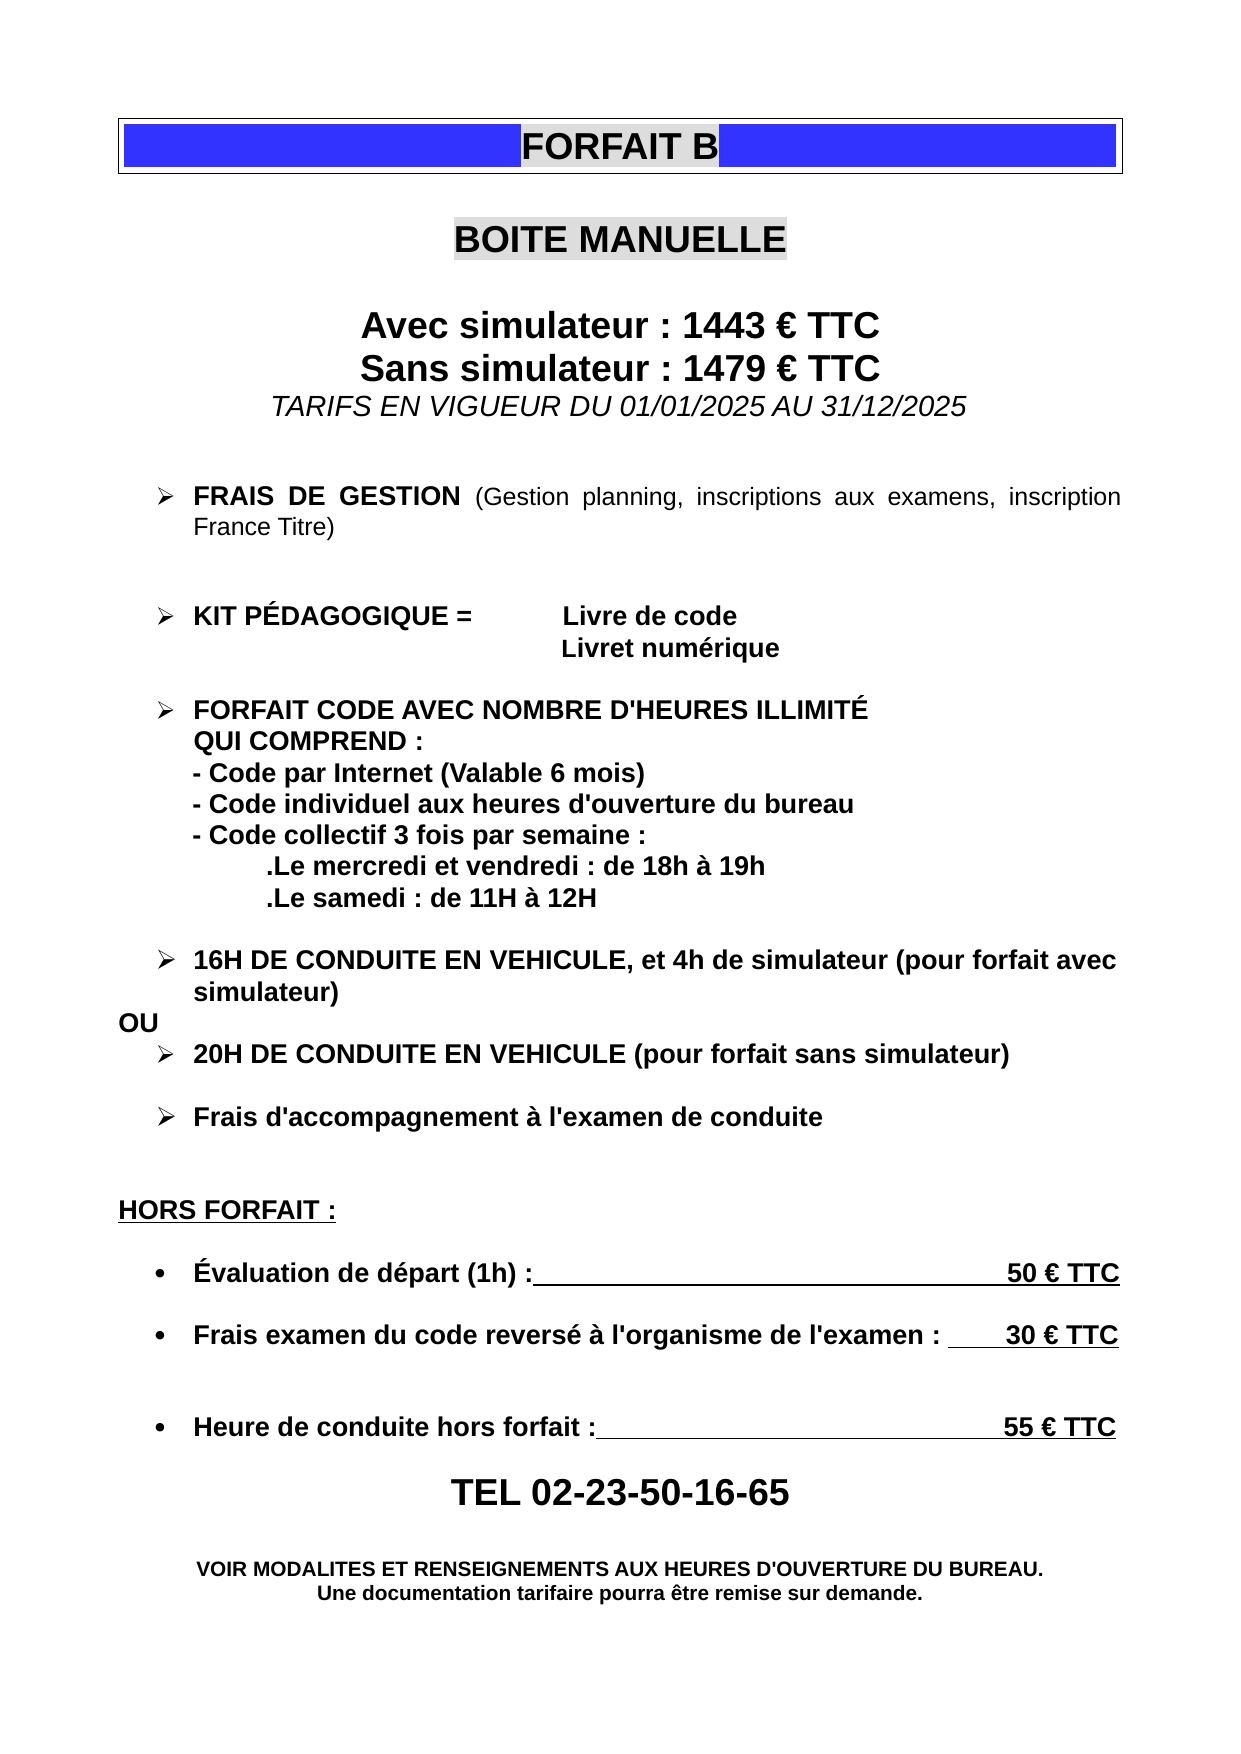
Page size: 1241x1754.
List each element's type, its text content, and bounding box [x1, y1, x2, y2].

text .Le mercredi et vendredi : de 18h à 19h [118, 850, 1122, 882]
list Évaluation de départ (1h) : 50 € TTC [156, 1257, 1122, 1288]
text TEL 02-23-50-16-65 [118, 1471, 1122, 1514]
text Une documentation tarifaire pourra être remise sur demande. [118, 1581, 1122, 1605]
list Frais d'accompagnement à l'examen de conduite [156, 1101, 1122, 1132]
list Frais examen du code reversé à l'organisme de l'examen : 30 € TTC [156, 1319, 1122, 1351]
list Heure de conduite hors forfait : 55 € TTC [156, 1411, 1122, 1442]
table_header FORFAIT B [119, 119, 1122, 173]
text HORS FORFAIT : [118, 1194, 1122, 1226]
text - Code par Internet (Valable 6 mois) [118, 757, 1122, 788]
text - Code individuel aux heures d'ouverture du bureau [118, 788, 1122, 819]
text - Code collectif 3 fois par semaine : [118, 819, 1122, 850]
text QUI COMPREND : [118, 725, 1122, 757]
list 16H DE CONDUITE EN VEHICULE, et 4h de simulateur (pour forfait avec simulateur) [156, 944, 1122, 1007]
text BOITE MANUELLE [118, 217, 1122, 260]
text TARIFS EN VIGUEUR DU 01/01/2025 AU 31/12/2025 [118, 389, 1122, 423]
text OU [118, 1007, 1122, 1038]
list FRAIS DE GESTION (Gestion planning, inscriptions aux examens, inscription France Titre) [156, 480, 1122, 540]
text Avec simulateur : 1443 € TTC [118, 303, 1122, 346]
list KIT PÉDAGOGIQUE = Livre de code [156, 600, 1122, 632]
text Sans simulateur : 1479 € TTC [118, 346, 1122, 389]
list 20H DE CONDUITE EN VEHICULE (pour forfait sans simulateur) [156, 1038, 1122, 1069]
text Livret numérique [487, 632, 1122, 663]
list FORFAIT CODE AVEC NOMBRE D'HEURES ILLIMITÉ [156, 694, 1122, 725]
text VOIR MODALITES ET RENSEIGNEMENTS AUX HEURES D'OUVERTURE DU BUREAU. [118, 1557, 1122, 1581]
text .Le samedi : de 11H à 12H [118, 882, 1122, 913]
